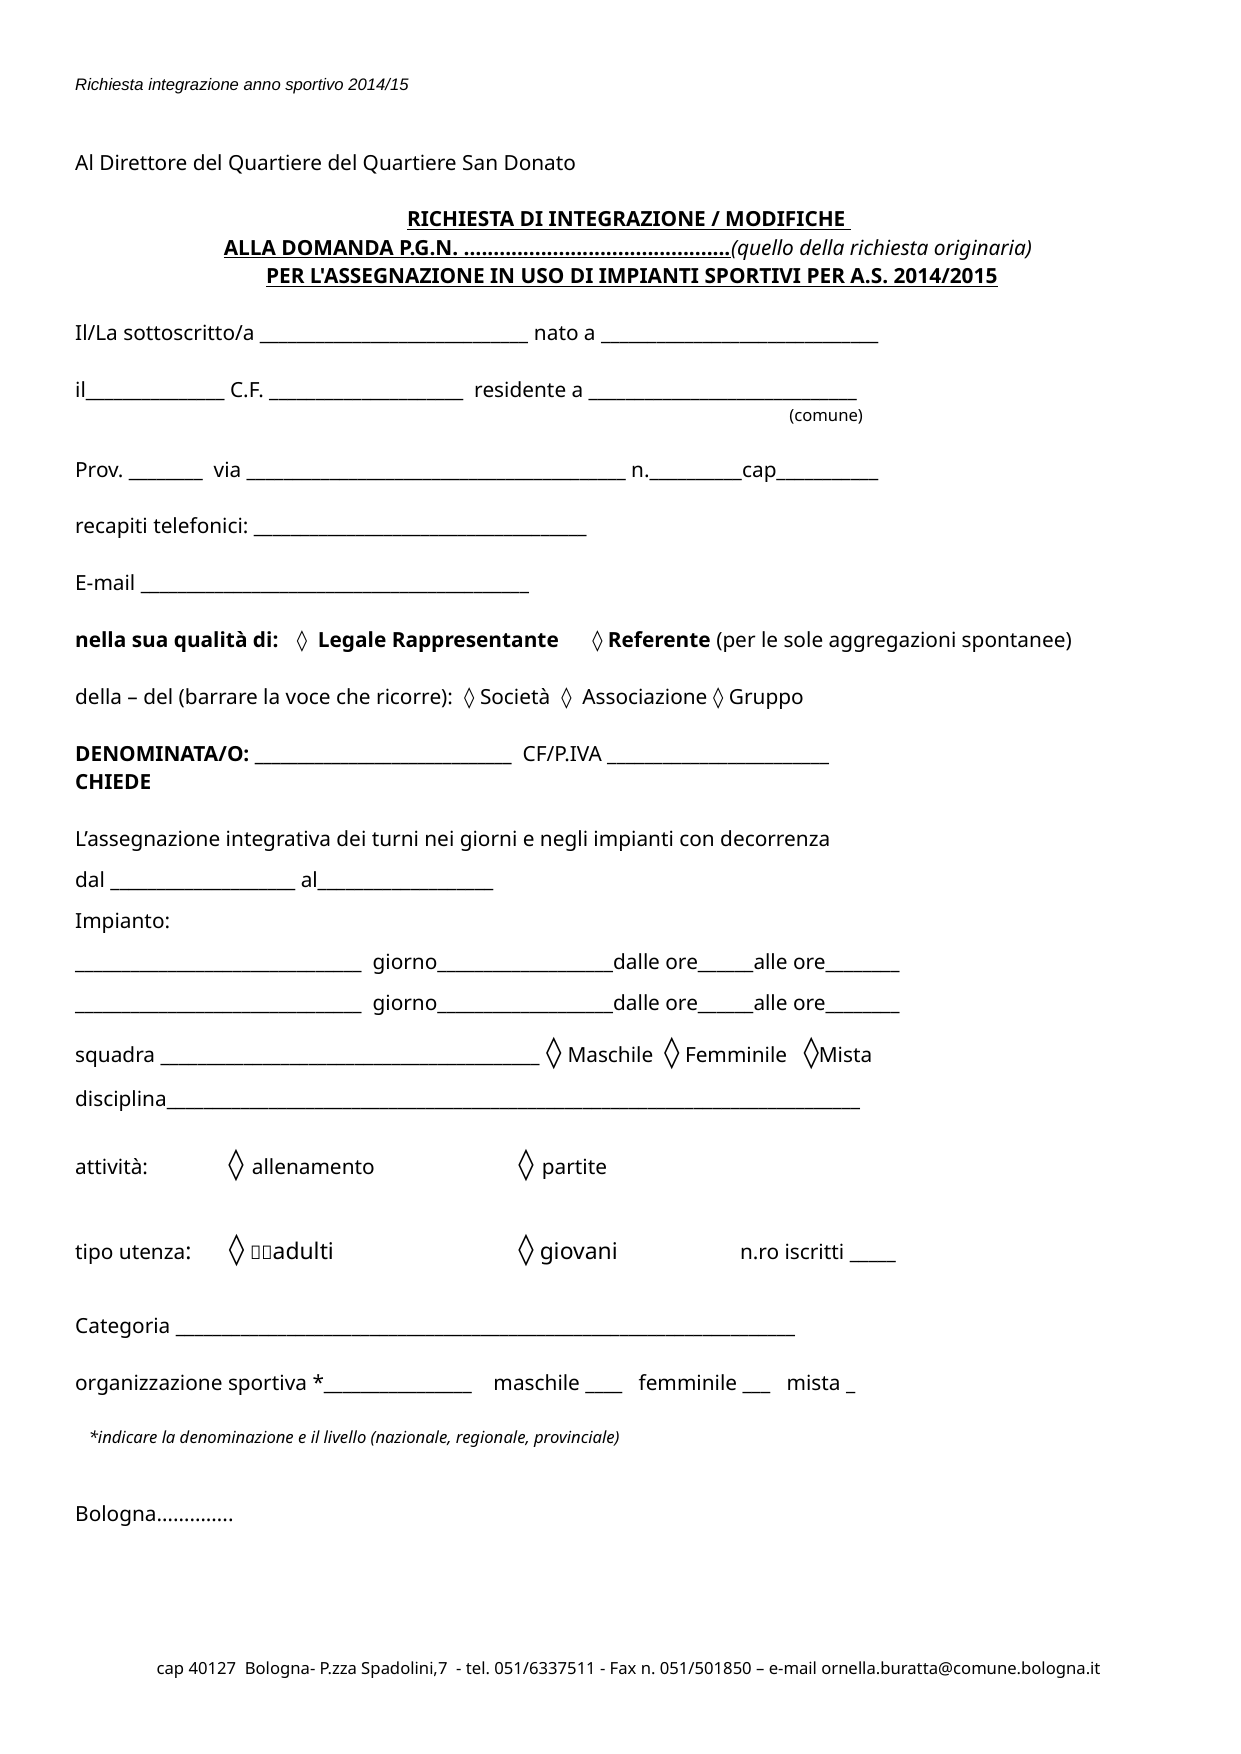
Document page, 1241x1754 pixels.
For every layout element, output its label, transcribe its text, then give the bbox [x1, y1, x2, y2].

text RICHIESTA DI INTEGRAZIONE / MODIFICHE [75, 204, 1183, 233]
text nella sua qualità di: ◊ Legale Rappresentante ◊ Referente (per le sole aggregazioni spontanee) [75, 625, 1183, 654]
text attività: ◊ allenamento ◊ partite [75, 1141, 1183, 1184]
text _______________________________ giorno___________________dalle ore______alle ore________ [75, 988, 1183, 1017]
text disciplina___________________________________________________________________________ [75, 1084, 1183, 1113]
text tipo utenza: ◊ adulti ◊ giovani n.ro iscritti _____ [75, 1226, 1183, 1269]
text PER L'ASSEGNAZIONE IN USO DI IMPIANTI SPORTIVI PER A.S. 2014/2015 [75, 261, 1183, 290]
text L’assegnazione integrativa dei turni nei giorni e negli impianti con decorrenza [75, 824, 1183, 853]
text Al Direttore del Quartiere del Quartiere San Donato [75, 148, 1183, 176]
text E-mail __________________________________________ [75, 568, 1183, 597]
text organizzazione sportiva *________________ maschile ____ femminile ___ mista _ [75, 1368, 1183, 1397]
list *indicare la denominazione e il livello (nazionale, regionale, provinciale) [88, 1425, 1183, 1448]
text CHIEDE [75, 767, 1183, 796]
text DENOMINATA/O: ______________________________ CF/P.IVA ________________________ [75, 739, 1183, 767]
text Bologna………….. [75, 1499, 1183, 1527]
text Prov. ________ via _________________________________________ n.__________cap___________ [75, 455, 1183, 483]
text della – del (barrare la voce che ricorre): ◊ Società ◊ Associazione ◊ Gruppo [75, 682, 1183, 711]
text (comune) [75, 403, 1183, 426]
text Il/La sottoscritto/a _____________________________ nato a ______________________________ [75, 318, 1183, 347]
text il_______________ C.F. _____________________ residente a _____________________________ [75, 375, 1183, 403]
text _______________________________ giorno___________________dalle ore______alle ore________ [75, 947, 1183, 976]
text recapiti telefonici: ____________________________________ [75, 512, 1183, 540]
text squadra _________________________________________ ◊ Maschile ◊ Femminile ◊Mista [75, 1029, 1183, 1072]
text Impianto: [75, 906, 1183, 935]
text ALLA DOMANDA P.G.N. …..........................................(quello della richiesta originaria) [75, 233, 1183, 261]
text dal ____________________ al___________________ [75, 865, 1183, 894]
text Categoria ___________________________________________________________________ [75, 1311, 1183, 1340]
